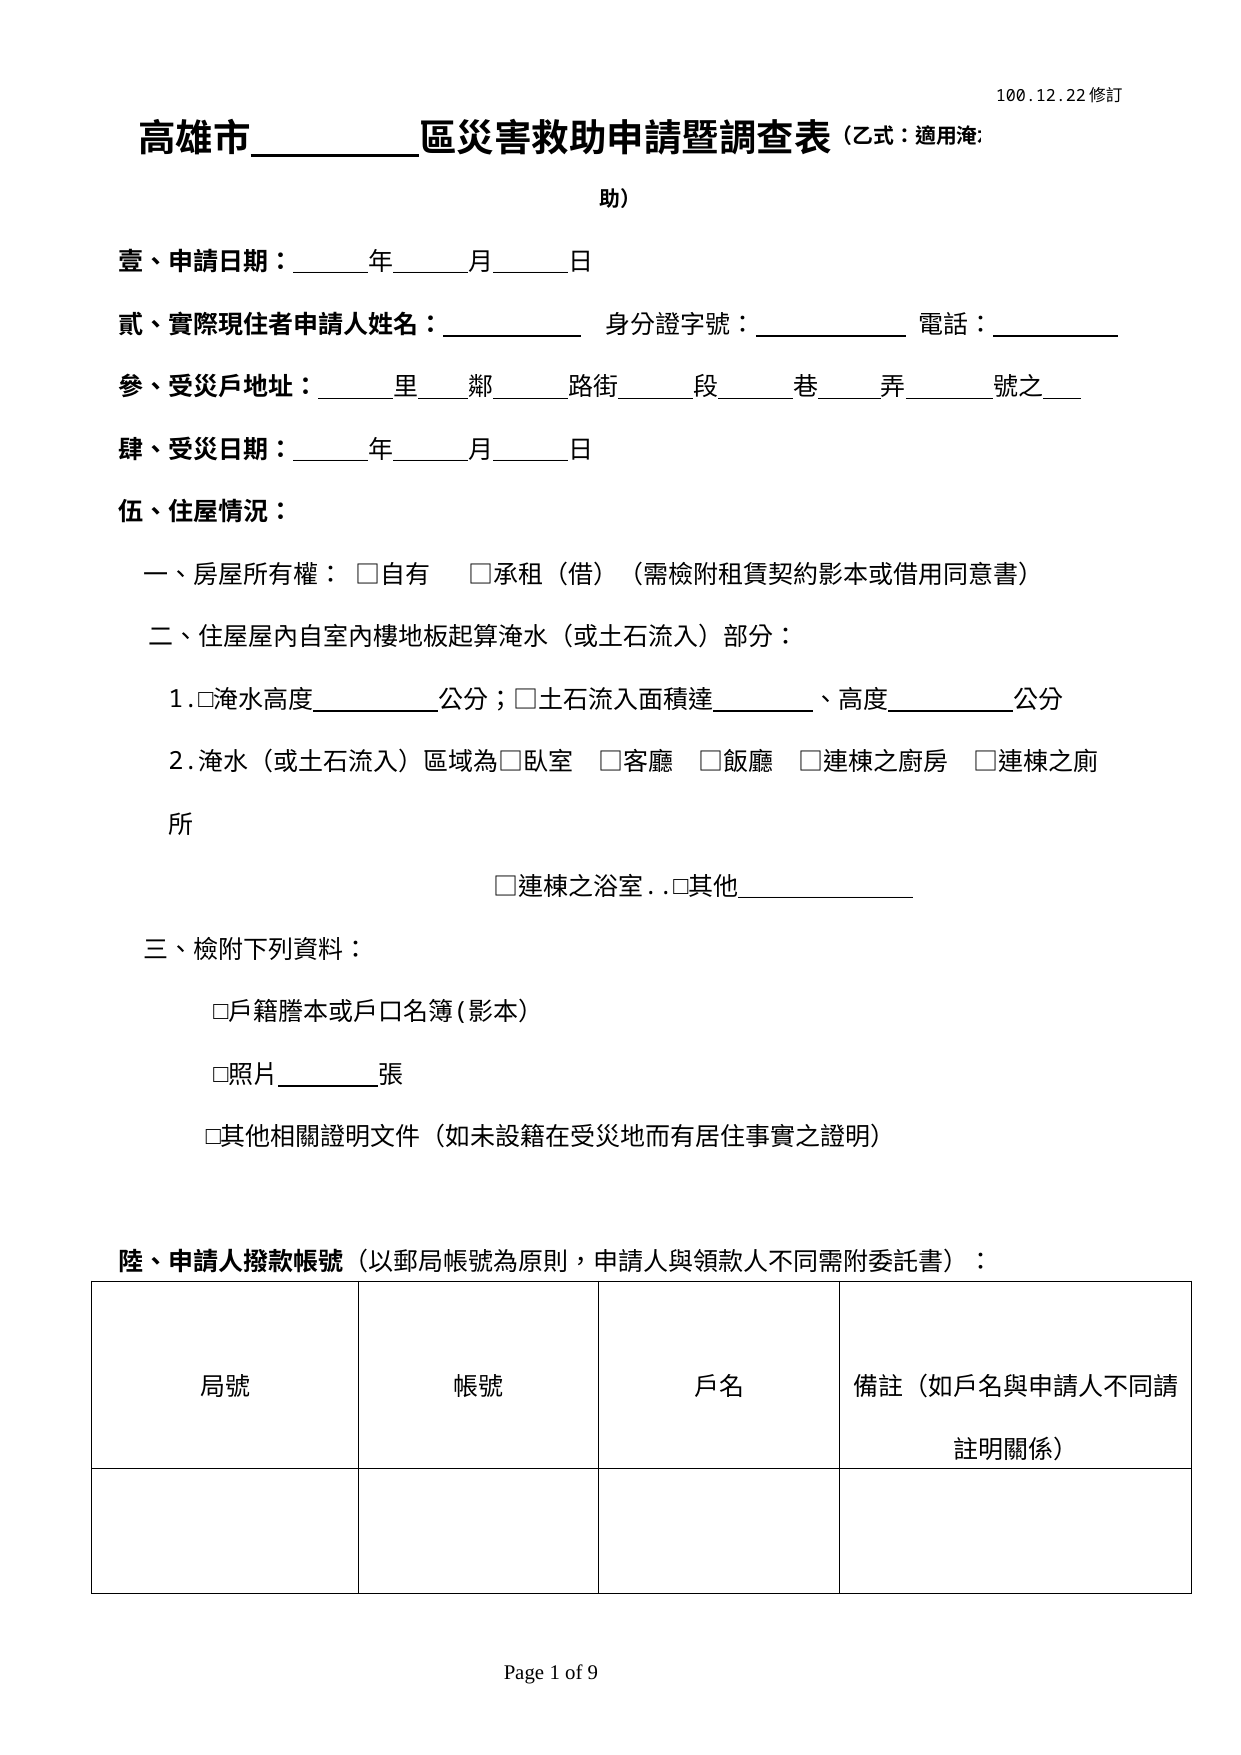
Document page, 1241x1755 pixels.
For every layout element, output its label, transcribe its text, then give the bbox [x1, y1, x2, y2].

list 住屋情況： [118, 468, 1122, 531]
text 三、檢附下列資料： [118, 906, 1122, 968]
table_header 備註（如戶名與申請人不同請註明關係） [840, 1282, 1191, 1468]
list 申請日期：＿＿＿年＿＿＿月＿＿＿日 [118, 218, 1122, 281]
text 1.□淹水高度 公分；□土石流入面積達 、高度 公分 [118, 656, 1122, 718]
text □照片 張 [168, 1031, 1122, 1093]
text □連棟之浴室..□其他＿＿＿＿＿＿＿ [168, 843, 1122, 906]
text 高雄市 區災害救助申請暨調查表（乙式：適用淹水、土石流救助） [118, 74, 1143, 218]
text 一、房屋所有權： □自有 □承租（借）（需檢附租賃契約影本或借用同意書） 二、住屋屋內自室內樓地板起算淹水（或土石流入）部分： [118, 531, 1122, 656]
list 受災日期：＿＿＿年＿＿＿月＿＿＿日 [118, 406, 1122, 468]
table_header 帳號 [359, 1282, 598, 1468]
list 受災戶地址： 里 鄰 路街 段 巷 弄 號之 [118, 343, 1122, 406]
table_cell [599, 1469, 839, 1593]
table_cell [359, 1469, 598, 1593]
table_cell [92, 1469, 358, 1593]
text 2.淹水（或土石流入）區域為□臥室 □客廳 □飯廳 □連棟之廚房 □連棟之廁所 [168, 718, 1122, 843]
text □其他相關證明文件（如未設籍在受災地而有居住事實之證明） [118, 1093, 1122, 1156]
table_cell [840, 1469, 1191, 1593]
text 100.12.22修訂 [996, 82, 1128, 106]
text □戶籍謄本或戶口名簿(影本） [168, 968, 1122, 1031]
list 實際現住者申請人姓名： 身分證字號： 電話： [118, 281, 1122, 343]
list 申請人撥款帳號（以郵局帳號為原則，申請人與領款人不同需附委託書）： [118, 1218, 1122, 1281]
table_header 戶名 [599, 1282, 839, 1468]
table_header 局號 [92, 1282, 358, 1468]
